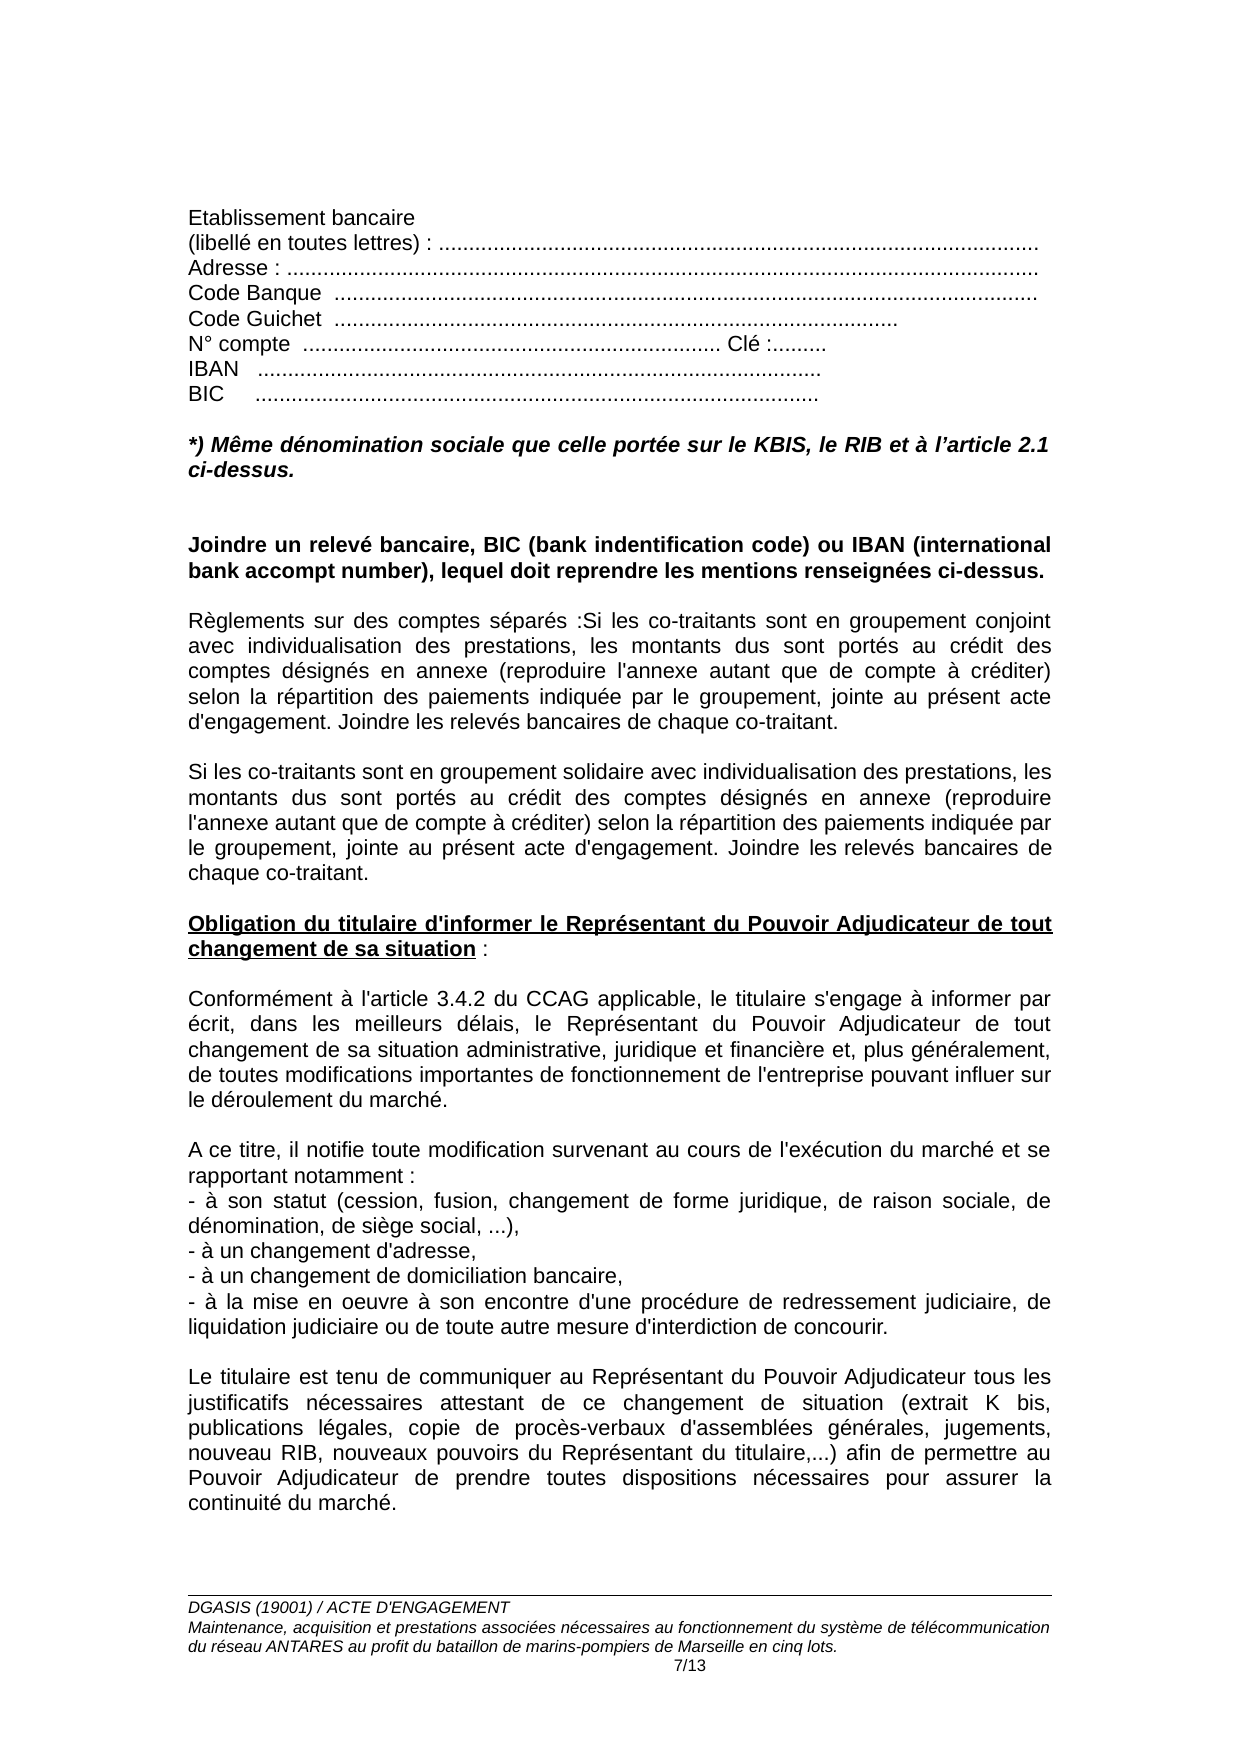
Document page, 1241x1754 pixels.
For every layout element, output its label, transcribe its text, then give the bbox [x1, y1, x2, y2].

text Etablissement bancaire [188, 204, 1052, 230]
text Si les co-traitants sont en groupement solidaire avec individualisation des prestations, les montants dus sont portés au crédit des comptes désignés en annexe (reproduire l'annexe autant que de compte à créditer) selon la répartition des paiements indiquée par le groupement, jointe au présent acte d'engagement. Joindre les relevés bancaires de chaque co-traitant. [188, 759, 1052, 885]
text - à la mise en oeuvre à son encontre d'une procédure de redressement judiciaire, de liquidation judiciaire ou de toute autre mesure d'interdiction de concourir. [188, 1288, 1052, 1339]
text Le titulaire est tenu de communiquer au Représentant du Pouvoir Adjudicateur tous les justificatifs nécessaires attestant de ce changement de situation (extrait K bis, publications légales, copie de procès-verbaux d'assemblées générales, jugements, nouveau RIB, nouveaux pouvoirs du Représentant du titulaire,...) afin de permettre au Pouvoir Adjudicateur de prendre toutes dispositions nécessaires pour assurer la continuité du marché. [188, 1364, 1052, 1515]
text IBAN ............................................................................................. [188, 356, 1052, 381]
text Obligation du titulaire d'informer le Représentant du Pouvoir Adjudicateur de tout [188, 910, 1052, 932]
text - à un changement de domiciliation bancaire, [188, 1263, 1052, 1288]
text - à un changement d'adresse, [188, 1238, 1052, 1263]
text Règlements sur des comptes séparés :Si les co-traitants sont en groupement conjoint avec individualisation des prestations, les montants dus sont portés au crédit des comptes désignés en annexe (reproduire l'annexe autant que de compte à créditer) selon la répartition des paiements indiquée par le groupement, jointe au présent acte d'engagement. Joindre les relevés bancaires de chaque co-traitant. [188, 608, 1052, 734]
text (libellé en toutes lettres) : ................................................................................................... [188, 230, 1052, 255]
text - à son statut (cession, fusion, changement de forme juridique, de raison sociale, de dénomination, de siège social, ...), [188, 1188, 1052, 1238]
text Code Guichet ............................................................................................. [188, 305, 1052, 331]
text BIC ............................................................................................. [188, 381, 1052, 406]
text A ce titre, il notifie toute modification survenant au cours de l'exécution du marché et se rapportant notamment : [188, 1137, 1052, 1188]
text Conformément à l'article 3.4.2 du CCAG applicable, le titulaire s'engage à informer par écrit, dans les meilleurs délais, le Représentant du Pouvoir Adjudicateur de tout changement de sa situation administrative, juridique et financière et, plus généralement, de toutes modifications importantes de fonctionnement de l'entreprise pouvant influer sur le déroulement du marché. [188, 986, 1052, 1112]
text changement de sa situation : [188, 934, 1052, 961]
text Adresse : ............................................................................................................................ [188, 255, 1052, 280]
text Code Banque .................................................................................................................... [188, 280, 1052, 305]
text *) Même dénomination sociale que celle portée sur le KBIS, le RIB et à l’article 2.1 ci-dessus. [188, 431, 1052, 482]
text N° compte ..................................................................... Clé :......... [188, 331, 1052, 356]
text Joindre un relevé bancaire, BIC (bank indentification code) ou IBAN (international bank accompt number), lequel doit reprendre les mentions renseignées ci-dessus. [188, 532, 1052, 583]
